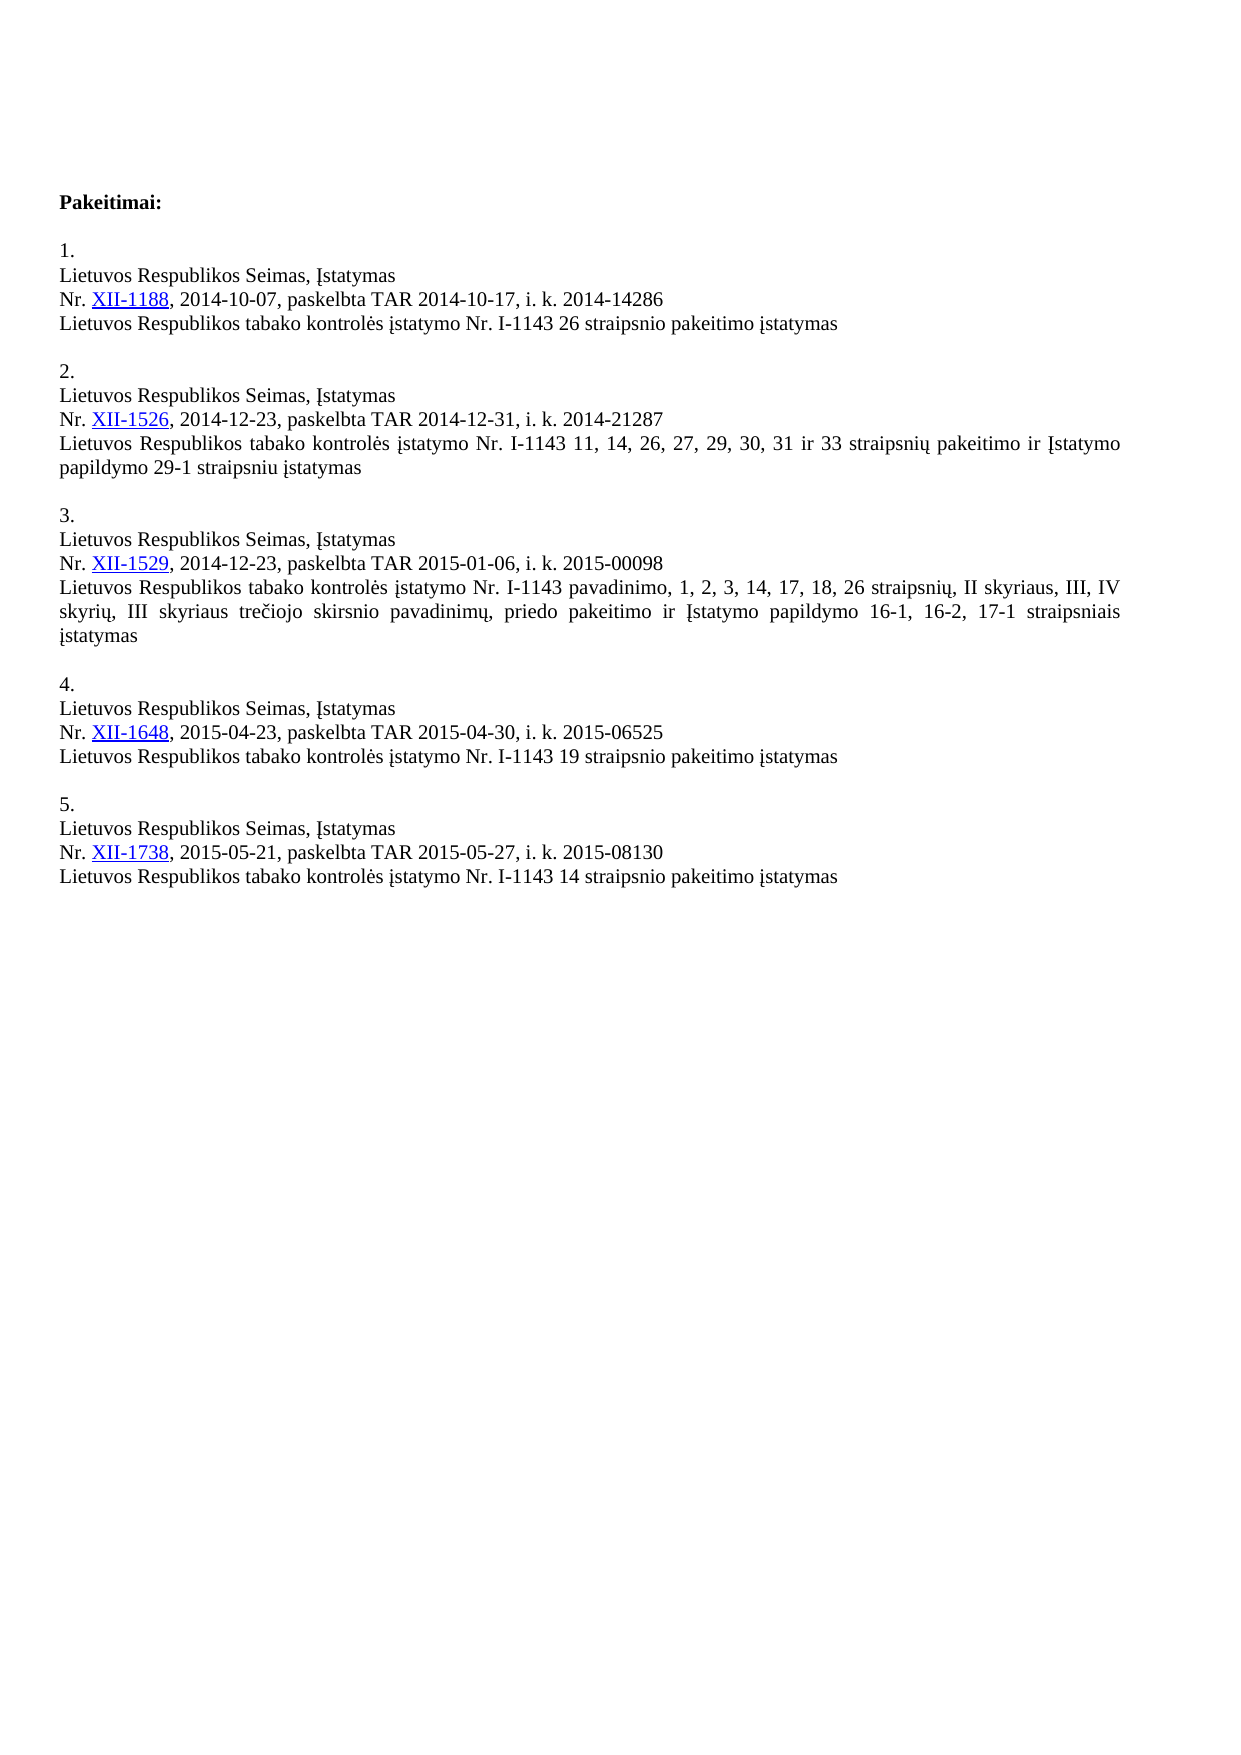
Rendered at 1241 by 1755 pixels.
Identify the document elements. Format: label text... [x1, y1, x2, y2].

text Nr. XII-1188, 2014-10-07, paskelbta TAR 2014-10-17, i. k. 2014-14286 [59, 287, 1122, 311]
text Lietuvos Respublikos tabako kontrolės įstatymo Nr. I-1143 pavadinimo, 1, 2, 3, 14, 17, 18, 26 straipsnių, II skyriaus, III, IV skyrių, III skyriaus trečiojo skirsnio pavadinimų, priedo pakeitimo ir Įstatymo papildymo 16-1, 16-2, 17-1 straipsniais įstatymas [59, 575, 1122, 647]
text Lietuvos Respublikos Seimas, Įstatymas [59, 262, 1122, 287]
text 4. [59, 672, 1122, 696]
text Lietuvos Respublikos tabako kontrolės įstatymo Nr. I-1143 19 straipsnio pakeitimo įstatymas [59, 744, 1122, 768]
text Lietuvos Respublikos tabako kontrolės įstatymo Nr. I-1143 11, 14, 26, 27, 29, 30, 31 ir 33 straipsnių pakeitimo ir Įstatymo papildymo 29-1 straipsniu įstatymas [59, 431, 1122, 479]
text 3. [59, 503, 1122, 527]
text Lietuvos Respublikos Seimas, Įstatymas [59, 696, 1122, 720]
text Lietuvos Respublikos Seimas, Įstatymas [59, 816, 1122, 840]
text Lietuvos Respublikos tabako kontrolės įstatymo Nr. I-1143 26 straipsnio pakeitimo įstatymas [59, 311, 1122, 335]
text 5. [59, 792, 1122, 816]
text 2. [59, 359, 1122, 383]
text Lietuvos Respublikos tabako kontrolės įstatymo Nr. I-1143 14 straipsnio pakeitimo įstatymas [59, 864, 1122, 888]
text 1. [59, 238, 1122, 262]
text Nr. XII-1738, 2015-05-21, paskelbta TAR 2015-05-27, i. k. 2015-08130 [59, 840, 1122, 864]
text Lietuvos Respublikos Seimas, Įstatymas [59, 527, 1122, 551]
text Pakeitimai: [59, 190, 1122, 214]
text Lietuvos Respublikos Seimas, Įstatymas [59, 383, 1122, 407]
text Nr. XII-1648, 2015-04-23, paskelbta TAR 2015-04-30, i. k. 2015-06525 [59, 720, 1122, 744]
text Nr. XII-1526, 2014-12-23, paskelbta TAR 2014-12-31, i. k. 2014-21287 [59, 407, 1122, 431]
text Nr. XII-1529, 2014-12-23, paskelbta TAR 2015-01-06, i. k. 2015-00098 [59, 551, 1122, 575]
